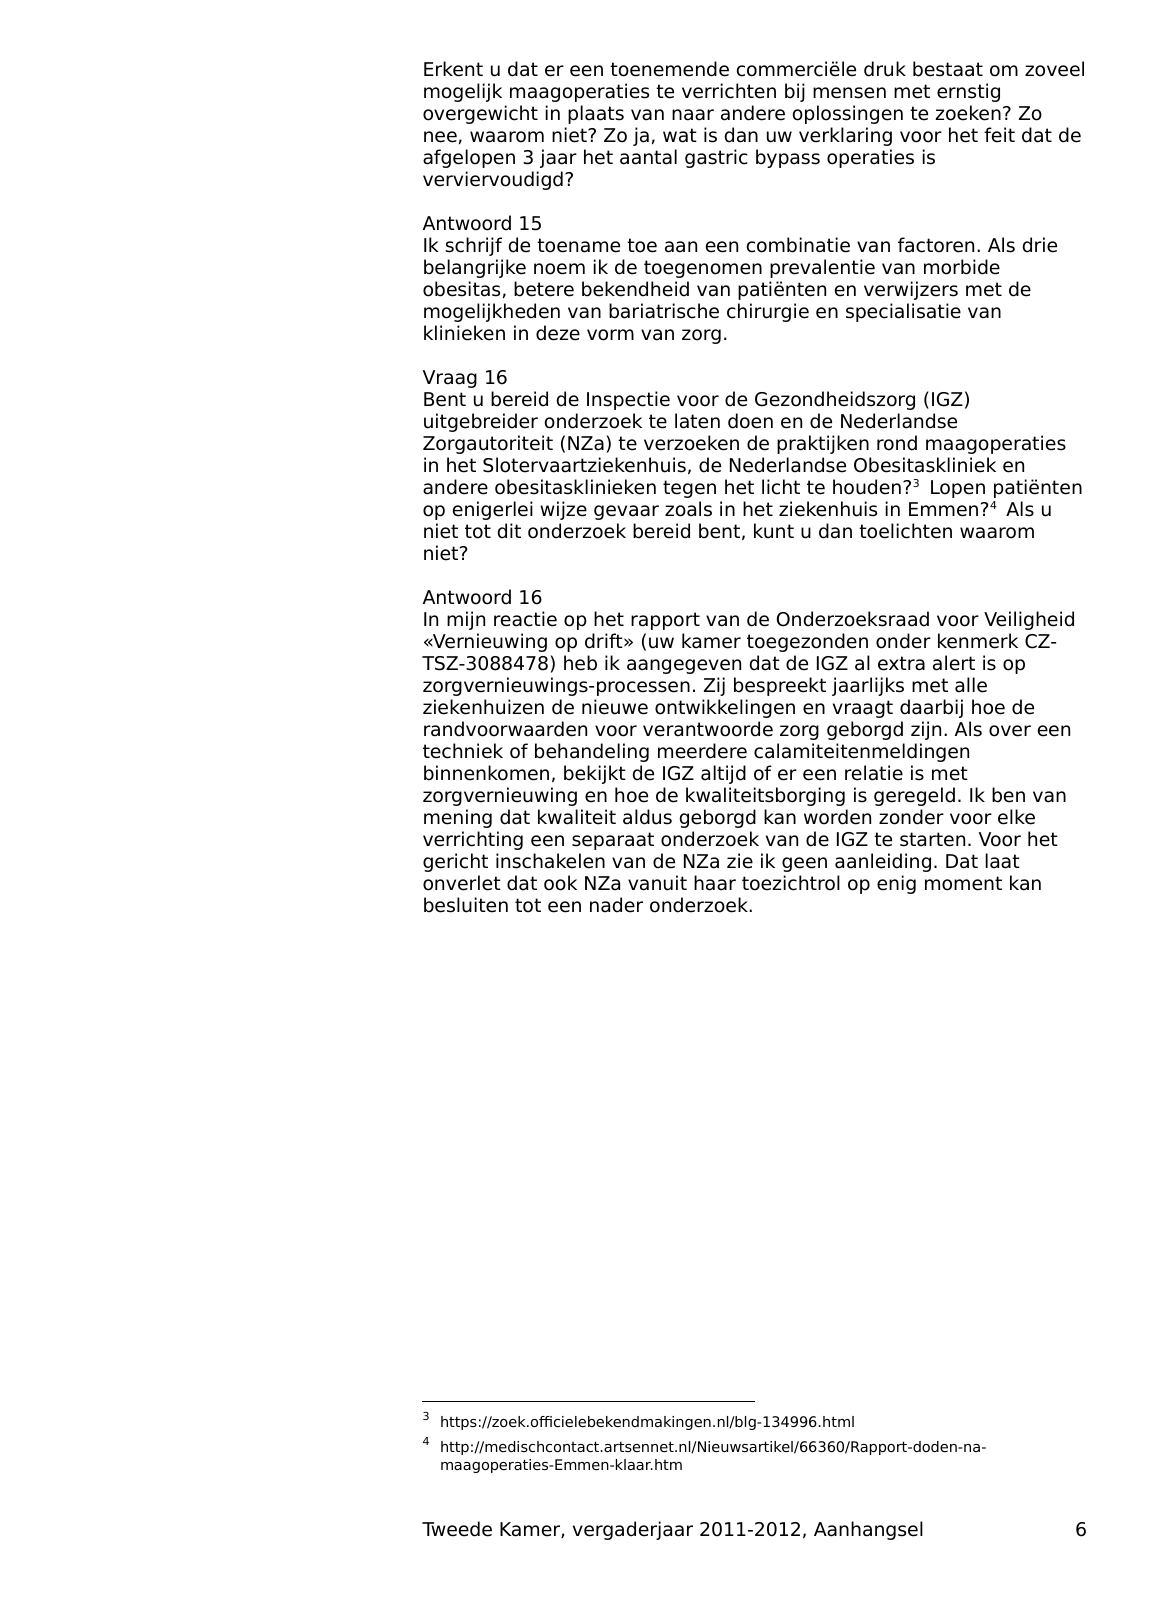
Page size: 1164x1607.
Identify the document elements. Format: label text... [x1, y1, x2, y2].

text Antwoord 15 [422, 213, 1087, 235]
text Erkent u dat er een toenemende commerciële druk bestaat om zoveel mogelijk maagoperaties te verrichten bij mensen met ernstig overgewicht in plaats van naar andere oplossingen te zoeken? Zo nee, waarom niet? Zo ja, wat is dan uw verklaring voor het feit dat de afgelopen 3 jaar het aantal gastric bypass operaties is verviervoudigd? [422, 59, 1087, 191]
text https://zoek.officielebekendmakingen.nl/blg-134996.html [422, 1410, 1087, 1432]
text Vraag 16 [422, 367, 1087, 389]
text Antwoord 16 [422, 587, 1087, 609]
text Bent u bereid de Inspectie voor de Gezondheidszorg (IGZ) uitgebreider onderzoek te laten doen en de Nederlandse Zorgautoriteit (NZa) te verzoeken de praktijken rond maagoperaties in het Slotervaartziekenhuis, de Nederlandse Obesitaskliniek en andere obesitasklinieken tegen het licht te houden? Lopen patiënten op enigerlei wijze gevaar zoals in het ziekenhuis in Emmen? Als u niet tot dit onderzoek bereid bent, kunt u dan toelichten waarom niet? [422, 389, 1087, 565]
text Ik schrijf de toename toe aan een combinatie van factoren. Als drie belangrijke noem ik de toegenomen prevalentie van morbide obesitas, betere bekendheid van patiënten en verwijzers met de mogelijkheden van bariatrische chirurgie en specialisatie van klinieken in deze vorm van zorg. [422, 235, 1087, 345]
text http://medischcontact.artsennet.nl/Nieuwsartikel/66360/Rapport-doden-na-maagoperaties-Emmen-klaar.htm [422, 1435, 1087, 1474]
text In mijn reactie op het rapport van de Onderzoeksraad voor Veiligheid «Vernieuwing op drift» (uw kamer toegezonden onder kenmerk CZ-TSZ-3088478) heb ik aangegeven dat de IGZ al extra alert is op zorgvernieuwings-processen. Zij bespreekt jaarlijks met alle ziekenhuizen de nieuwe ontwikkelingen en vraagt daarbij hoe de randvoorwaarden voor verantwoorde zorg geborgd zijn. Als over een techniek of behandeling meerdere calamiteitenmeldingen binnenkomen, bekijkt de IGZ altijd of er een relatie is met zorgvernieuwing en hoe de kwaliteitsborging is geregeld. Ik ben van mening dat kwaliteit aldus geborgd kan worden zonder voor elke verrichting een separaat onderzoek van de IGZ te starten. Voor het gericht inschakelen van de NZa zie ik geen aanleiding. Dat laat onverlet dat ook NZa vanuit haar toezichtrol op enig moment kan besluiten tot een nader onderzoek. [422, 609, 1087, 917]
